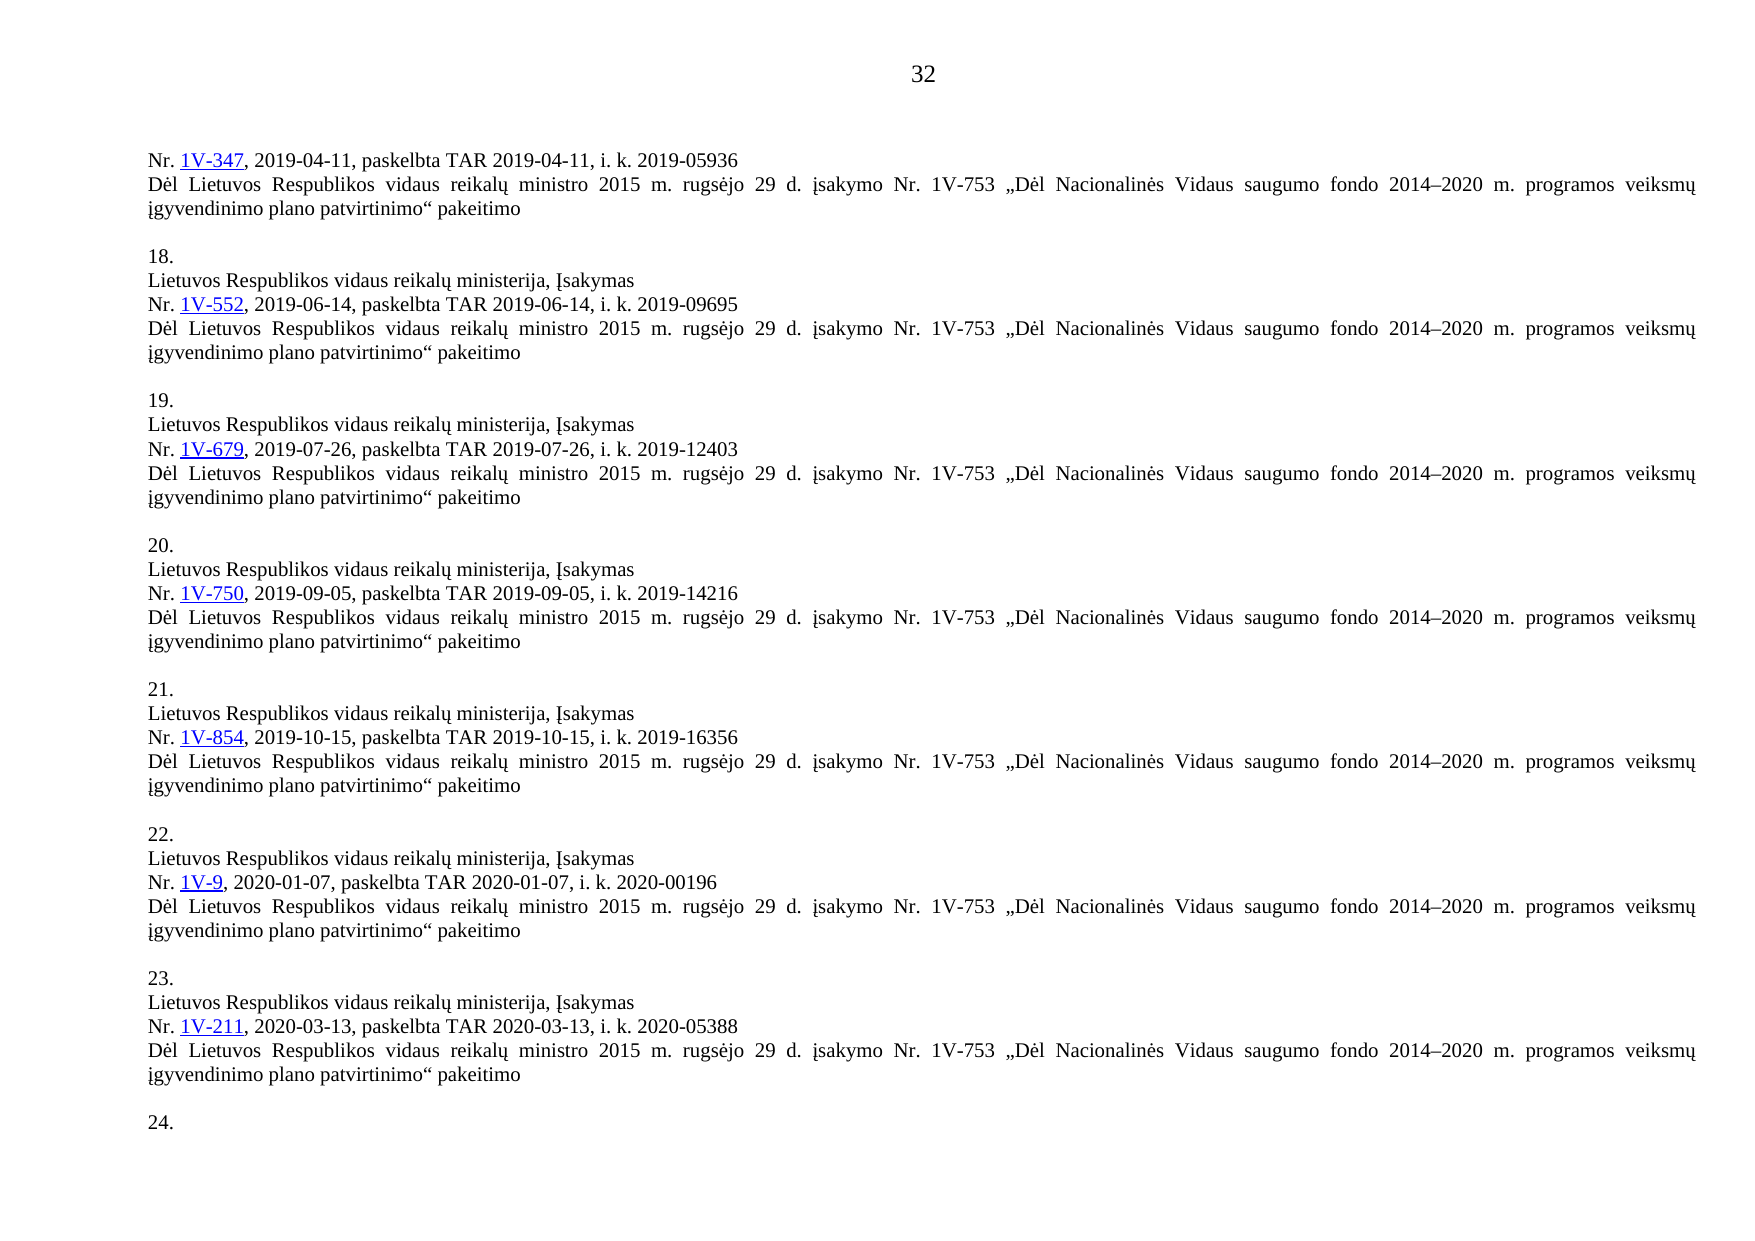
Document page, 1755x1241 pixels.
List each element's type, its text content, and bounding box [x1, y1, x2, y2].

text Lietuvos Respublikos vidaus reikalų ministerija, Įsakymas [148, 268, 1699, 292]
text Nr. 1V-552, 2019-06-14, paskelbta TAR 2019-06-14, i. k. 2019-09695 [148, 292, 1699, 316]
text Dėl Lietuvos Respublikos vidaus reikalų ministro 2015 m. rugsėjo 29 d. įsakymo Nr. 1V-753 „Dėl Nacionalinės Vidaus saugumo fondo 2014–2020 m. programos veiksmų įgyvendinimo plano patvirtinimo“ pakeitimo [148, 749, 1699, 797]
text Lietuvos Respublikos vidaus reikalų ministerija, Įsakymas [148, 701, 1699, 725]
text 22. [148, 821, 1699, 846]
text 21. [148, 677, 1699, 701]
text Dėl Lietuvos Respublikos vidaus reikalų ministro 2015 m. rugsėjo 29 d. įsakymo Nr. 1V-753 „Dėl Nacionalinės Vidaus saugumo fondo 2014–2020 m. programos veiksmų įgyvendinimo plano patvirtinimo“ pakeitimo [148, 605, 1699, 653]
text Lietuvos Respublikos vidaus reikalų ministerija, Įsakymas [148, 412, 1699, 436]
text 24. [148, 1110, 1699, 1134]
text 20. [148, 533, 1699, 557]
text 19. [148, 388, 1699, 412]
text Dėl Lietuvos Respublikos vidaus reikalų ministro 2015 m. rugsėjo 29 d. įsakymo Nr. 1V-753 „Dėl Nacionalinės Vidaus saugumo fondo 2014–2020 m. programos veiksmų įgyvendinimo plano patvirtinimo“ pakeitimo [148, 894, 1699, 942]
text Lietuvos Respublikos vidaus reikalų ministerija, Įsakymas [148, 990, 1699, 1014]
text 23. [148, 966, 1699, 990]
text Lietuvos Respublikos vidaus reikalų ministerija, Įsakymas [148, 846, 1699, 869]
text Nr. 1V-854, 2019-10-15, paskelbta TAR 2019-10-15, i. k. 2019-16356 [148, 725, 1699, 749]
text Nr. 1V-9, 2020-01-07, paskelbta TAR 2020-01-07, i. k. 2020-00196 [148, 869, 1699, 894]
text 18. [148, 244, 1699, 268]
text Nr. 1V-679, 2019-07-26, paskelbta TAR 2019-07-26, i. k. 2019-12403 [148, 436, 1699, 461]
text Dėl Lietuvos Respublikos vidaus reikalų ministro 2015 m. rugsėjo 29 d. įsakymo Nr. 1V-753 „Dėl Nacionalinės Vidaus saugumo fondo 2014–2020 m. programos veiksmų įgyvendinimo plano patvirtinimo“ pakeitimo [148, 316, 1699, 364]
text Dėl Lietuvos Respublikos vidaus reikalų ministro 2015 m. rugsėjo 29 d. įsakymo Nr. 1V-753 „Dėl Nacionalinės Vidaus saugumo fondo 2014–2020 m. programos veiksmų įgyvendinimo plano patvirtinimo“ pakeitimo [148, 172, 1699, 220]
text Dėl Lietuvos Respublikos vidaus reikalų ministro 2015 m. rugsėjo 29 d. įsakymo Nr. 1V-753 „Dėl Nacionalinės Vidaus saugumo fondo 2014–2020 m. programos veiksmų įgyvendinimo plano patvirtinimo“ pakeitimo [148, 461, 1699, 509]
text Nr. 1V-347, 2019-04-11, paskelbta TAR 2019-04-11, i. k. 2019-05936 [148, 148, 1699, 172]
text Dėl Lietuvos Respublikos vidaus reikalų ministro 2015 m. rugsėjo 29 d. įsakymo Nr. 1V-753 „Dėl Nacionalinės Vidaus saugumo fondo 2014–2020 m. programos veiksmų įgyvendinimo plano patvirtinimo“ pakeitimo [148, 1038, 1699, 1086]
text Nr. 1V-750, 2019-09-05, paskelbta TAR 2019-09-05, i. k. 2019-14216 [148, 581, 1699, 605]
text Nr. 1V-211, 2020-03-13, paskelbta TAR 2020-03-13, i. k. 2020-05388 [148, 1014, 1699, 1038]
text Lietuvos Respublikos vidaus reikalų ministerija, Įsakymas [148, 557, 1699, 581]
